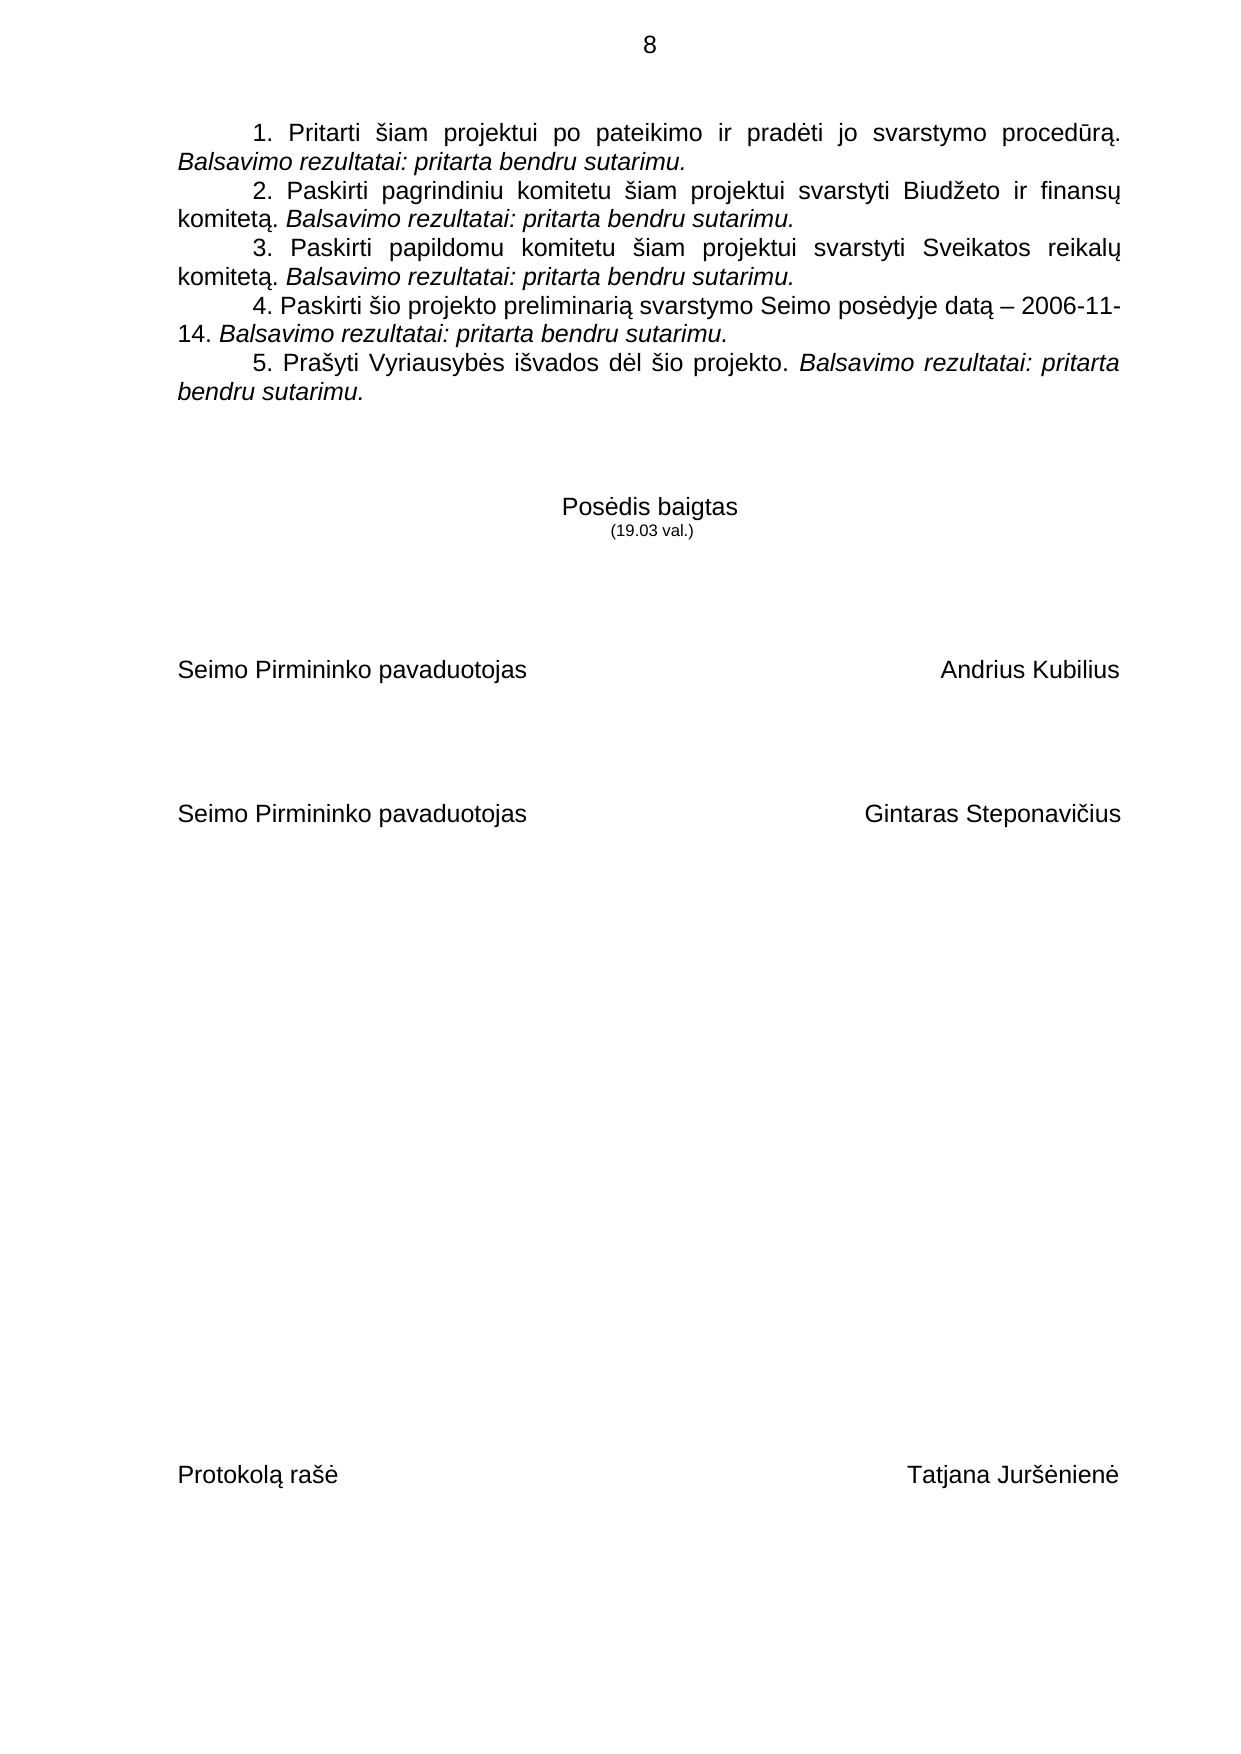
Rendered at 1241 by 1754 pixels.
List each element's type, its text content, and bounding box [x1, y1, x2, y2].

text Seimo Pirmininko pavaduotojas Gintaras Steponavičius [177, 798, 1122, 827]
text 2. Paskirti pagrindiniu komitetu šiam projektui svarstyti Biudžeto ir finansų komitetą. Balsavimo rezultatai: pritarta bendru sutarimu. [177, 176, 1122, 233]
text 1. Pritarti šiam projektui po pateikimo ir pradėti jo svarstymo procedūrą. Balsavimo rezultatai: pritarta bendru sutarimu. [177, 118, 1122, 176]
text (19.03 val.) [177, 521, 1122, 540]
text Posėdis baigtas [177, 492, 1122, 521]
text Seimo Pirmininko pavaduotojas Andrius Kubilius [177, 655, 1122, 683]
text 3. Paskirti papildomu komitetu šiam projektui svarstyti Sveikatos reikalų komitetą. Balsavimo rezultatai: pritarta bendru sutarimu. [177, 233, 1122, 291]
text 5. Prašyti Vyriausybės išvados dėl šio projekto. Balsavimo rezultatai: pritarta bendru sutarimu. [177, 348, 1122, 406]
text Protokolą rašė Tatjana Juršėnienė [177, 1460, 1122, 1488]
text 4. Paskirti šio projekto preliminarią svarstymo Seimo posėdyje datą – 2006-11-14. Balsavimo rezultatai: pritarta bendru sutarimu. [177, 291, 1122, 348]
